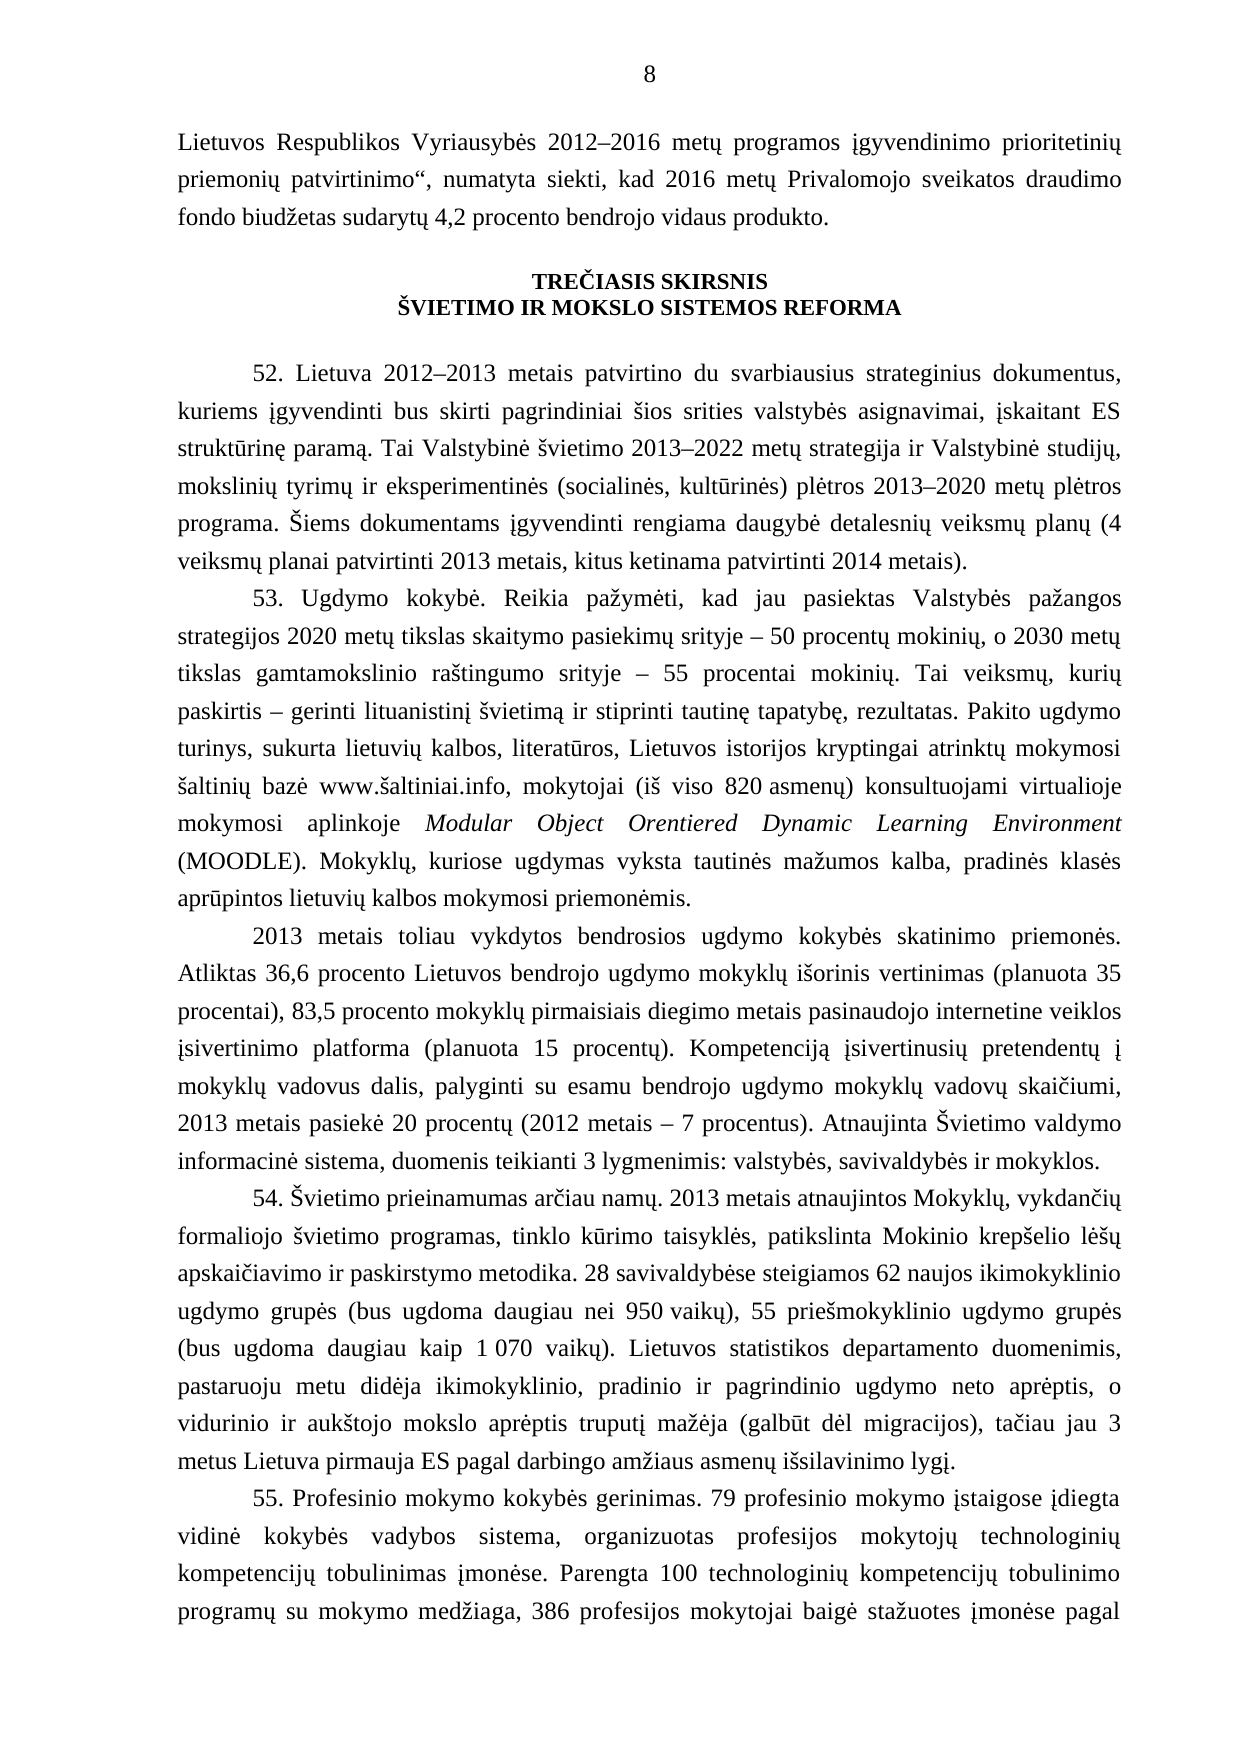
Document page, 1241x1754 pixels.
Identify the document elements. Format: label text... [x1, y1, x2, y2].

text 52. Lietuva 2012–2013 metais patvirtino du svarbiausius strateginius dokumentus, kuriems įgyvendinti bus skirti pagrindiniai šios srities valstybės asignavimai, įskaitant ES struktūrinę paramą. Tai Valstybinė švietimo 2013–2022 metų strategija ir Valstybinė studijų, mokslinių tyrimų ir eksperimentinės (socialinės, kultūrinės) plėtros 2013–2020 metų plėtros programa. Šiems dokumentams įgyvendinti rengiama daugybė detalesnių veiksmų planų (4 veiksmų planai patvirtinti 2013 metais, kitus ketinama patvirtinti 2014 metais). [177, 349, 1122, 574]
text Lietuvos Respublikos Vyriausybės 2012–2016 metų programos įgyvendinimo prioritetinių priemonių patvirtinimo“, numatyta siekti, kad 2016 metų Privalomojo sveikatos draudimo fondo biudžetas sudarytų 4,2 procento bendrojo vidaus produkto. [177, 118, 1122, 231]
text 54. Švietimo prieinamumas arčiau namų. 2013 metais atnaujintos Mokyklų, vykdančių formaliojo švietimo programas, tinklo kūrimo taisyklės, patikslinta Mokinio krepšelio lėšų apskaičiavimo ir paskirstymo metodika. 28 savivaldybėse steigiamos 62 naujos ikimokyklinio ugdymo grupės (bus ugdoma daugiau nei 950 vaikų), 55 priešmokyklinio ugdymo grupės (bus ugdoma daugiau kaip 1 070 vaikų). Lietuvos statistikos departamento duomenimis, pastaruoju metu didėja ikimokyklinio, pradinio ir pagrindinio ugdymo neto aprėptis, o vidurinio ir aukštojo mokslo aprėptis truputį mažėja (galbūt dėl migracijos), tačiau jau 3 metus Lietuva pirmauja ES pagal darbingo amžiaus asmenų išsilavinimo lygį. [177, 1174, 1122, 1474]
text 53. Ugdymo kokybė. Reikia pažymėti, kad jau pasiektas Valstybės pažangos strategijos 2020 metų tikslas skaitymo pasiekimų srityje – 50 procentų mokinių, o 2030 metų tikslas gamtamokslinio raštingumo srityje – 55 procentai mokinių. Tai veiksmų, kurių paskirtis – gerinti lituanistinį švietimą ir stiprinti tautinę tapatybę, rezultatas. Pakito ugdymo turinys, sukurta lietuvių kalbos, literatūros, Lietuvos istorijos kryptingai atrinktų mokymosi šaltinių bazė www.šaltiniai.info, mokytojai (iš viso 820 asmenų) konsultuojami virtualioje mokymosi aplinkoje Modular Object Orentiered Dynamic Learning Environment (MOODLE). Mokyklų, kuriose ugdymas vyksta tautinės mažumos kalba, pradinės klasės aprūpintos lietuvių kalbos mokymosi priemonėmis. [177, 574, 1122, 912]
text TREČIASIS SKIRSNIS [177, 268, 1122, 294]
text ŠVIETIMO IR MOKSLO SISTEMOS REFORMA [177, 294, 1122, 321]
text 2013 metais toliau vykdytos bendrosios ugdymo kokybės skatinimo priemonės. Atliktas 36,6 procento Lietuvos bendrojo ugdymo mokyklų išorinis vertinimas (planuota 35 procentai), 83,5 procento mokyklų pirmaisiais diegimo metais pasinaudojo internetine veiklos įsivertinimo platforma (planuota 15 procentų). Kompetenciją įsivertinusių pretendentų į mokyklų vadovus dalis, palyginti su esamu bendrojo ugdymo mokyklų vadovų skaičiumi, 2013 metais pasiekė 20 procentų (2012 metais – 7 procentus). Atnaujinta Švietimo valdymo informacinė sistema, duomenis teikianti 3 lygmenimis: valstybės, savivaldybės ir mokyklos. [177, 912, 1122, 1174]
text 55. Profesinio mokymo kokybės gerinimas. 79 profesinio mokymo įstaigose įdiegta vidinė kokybės vadybos sistema, organizuotas profesijos mokytojų technologinių kompetencijų tobulinimas įmonėse. Parengta 100 technologinių kompetencijų tobulinimo programų su mokymo medžiaga, 386 profesijos mokytojai baigė stažuotes įmonėse pagal [177, 1474, 1122, 1624]
